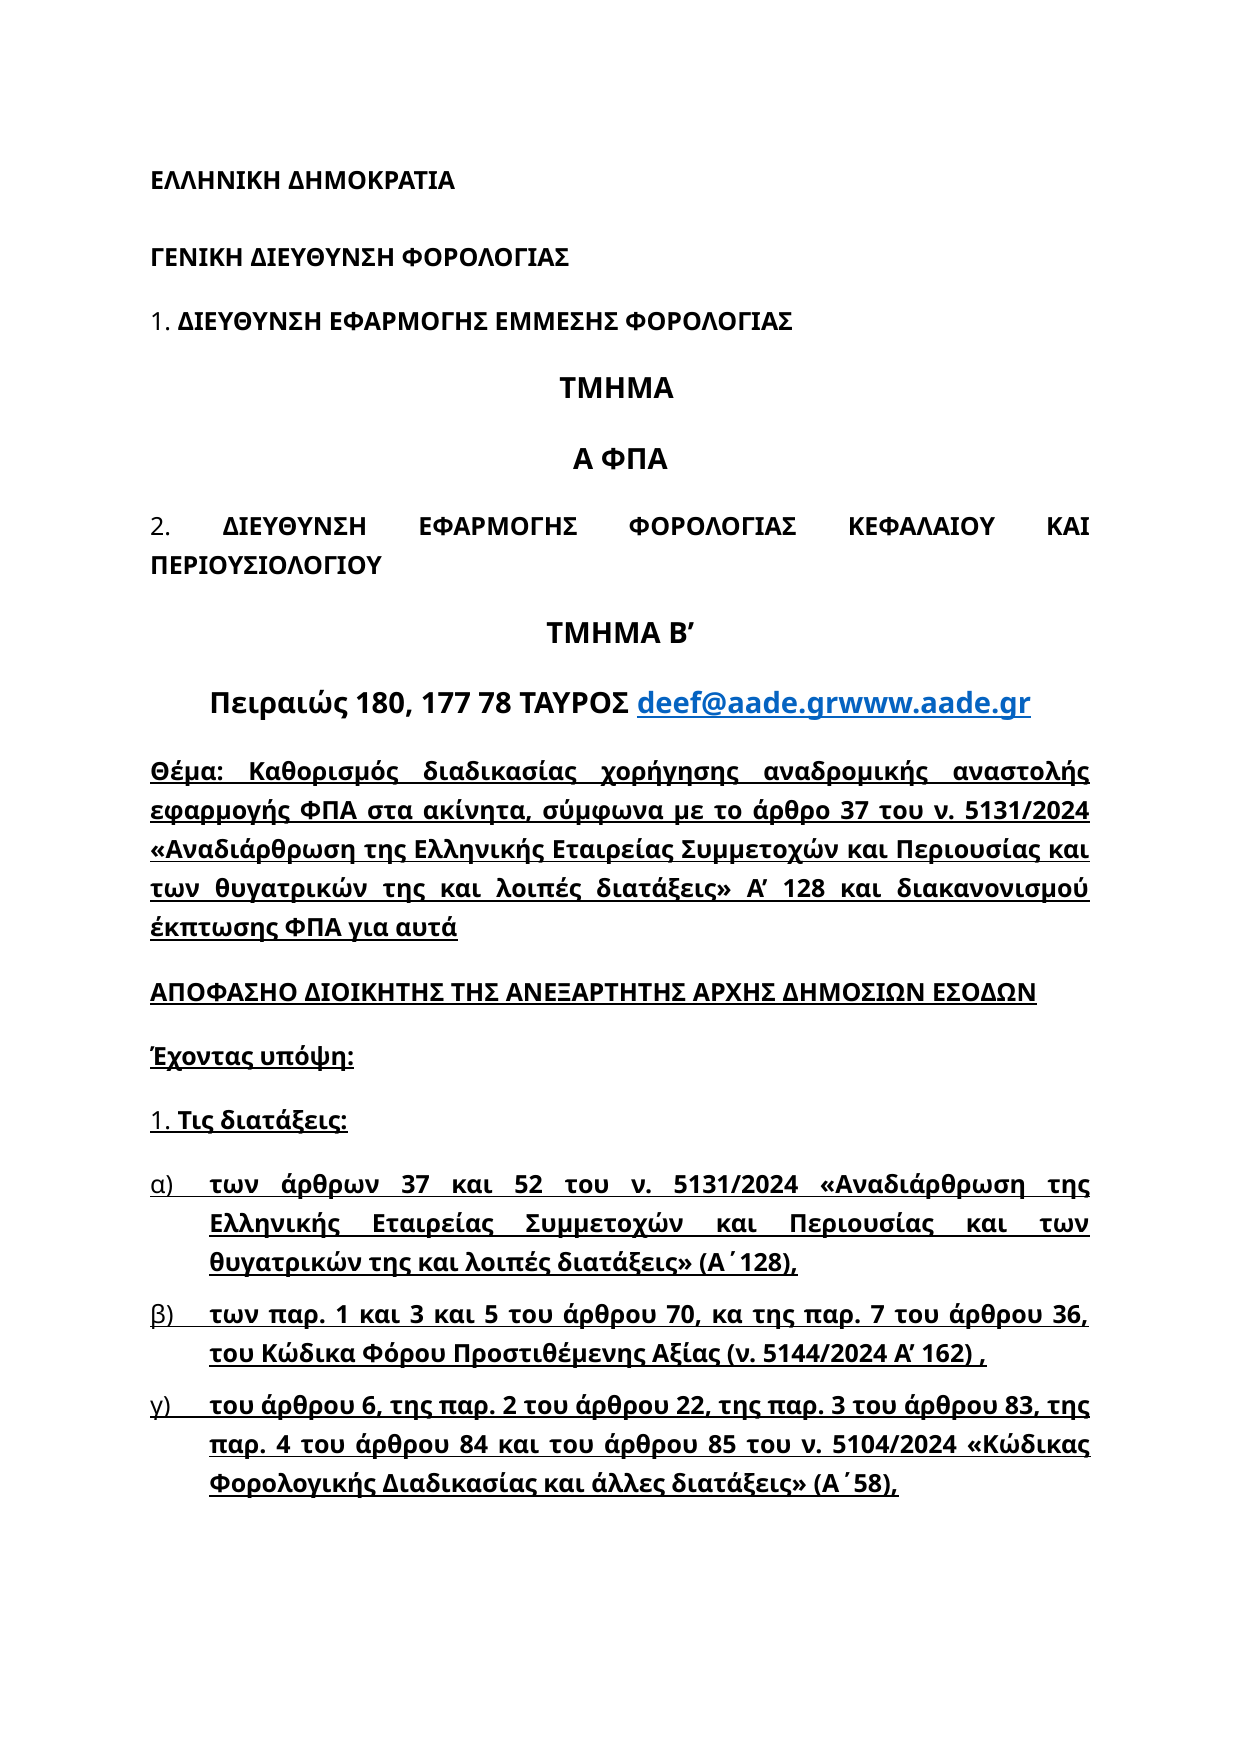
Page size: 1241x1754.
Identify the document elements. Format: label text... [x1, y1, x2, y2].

title ΕΛΛΗΝΙΚΗ ΔΗΜΟΚΡΑΤΙΑ [150, 162, 1090, 197]
text 1. ΔΙΕΥΘΥΝΣΗ ΕΦΑΡΜΟΓΗΣ ΕΜΜΕΣΗΣ ΦΟΡΟΛΟΓΙΑΣ [150, 303, 1090, 337]
text έκπτωσης ΦΠΑ για αυτά [150, 902, 1090, 944]
text εφαρμογής ΦΠΑ στα ακίνητα, σύμφωνα με το άρθρο 37 του ν. 5131/2024 [150, 784, 1090, 821]
text ΓΕΝΙΚΗ ΔΙΕΥΘΥΝΣΗ ΦΟΡΟΛΟΓΙΑΣ [150, 239, 1090, 273]
list Ελληνικής Εταιρείας Συμμετοχών και Περιουσίας και των θυγατρικών της και λοιπές διατάξεις» (Α΄128), [150, 1197, 1090, 1279]
text Έχοντας υπόψη: [150, 1038, 1090, 1072]
list β) των παρ. 1 και 3 και 5 του άρθρου 70, κα της παρ. 7 του άρθρου 36, του Κώδικα Φόρου Προστιθέμενης Αξίας (ν. 5144/2024 Α’ 162) , [150, 1297, 1090, 1370]
text 2. ΔΙΕΥΘΥΝΣΗ ΕΦΑΡΜΟΓΗΣ ΦΟΡΟΛΟΓΙΑΣ ΚΕΦΑΛΑΙΟΥ ΚΑΙ ΠΕΡΙΟΥΣΙΟΛΟΓΙΟΥ [150, 509, 1090, 582]
text των θυγατρικών της και λοιπές διατάξεις» Α’ 128 και διακανονισμού [150, 862, 1090, 900]
list παρ. 4 του άρθρου 84 και του άρθρου 85 του ν. 5104/2024 «Κώδικας Φορολογικής Διαδικασίας και άλλες διατάξεις» (Α΄58), [150, 1418, 1090, 1500]
list α) των άρθρων 37 και 52 του ν. 5131/2024 «Αναδιάρθρωση της [150, 1167, 1090, 1196]
subtitle ΤΜΗΜΑ [150, 367, 1090, 407]
text «Αναδιάρθρωση της Ελληνικής Εταιρείας Συμμετοχών και Περιουσίας και [150, 823, 1090, 861]
subtitle Πειραιώς 180, 177 78 ΤΑΥΡΟΣ deef@aade.grwww.aade.gr [150, 683, 1090, 722]
text ΑΠΟΦΑΣΗΟ ΔΙΟΙΚΗΤΗΣ ΤΗΣ ΑΝΕΞΑΡΤΗΤΗΣ ΑΡΧΗΣ ΔΗΜΟΣΙΩΝ ΕΣΟΔΩΝ [150, 974, 1090, 1008]
subtitle Α ΦΠΑ [150, 438, 1090, 478]
list γ) του άρθρου 6, της παρ. 2 του άρθρου 22, της παρ. 3 του άρθρου 83, της [150, 1387, 1090, 1416]
text Θέμα: Καθορισμός διαδικασίας χορήγησης αναδρομικής αναστολής [150, 753, 1090, 782]
text 1. Τις διατάξεις: [150, 1102, 1090, 1137]
subtitle ΤΜΗΜΑ Β’ [150, 612, 1090, 652]
